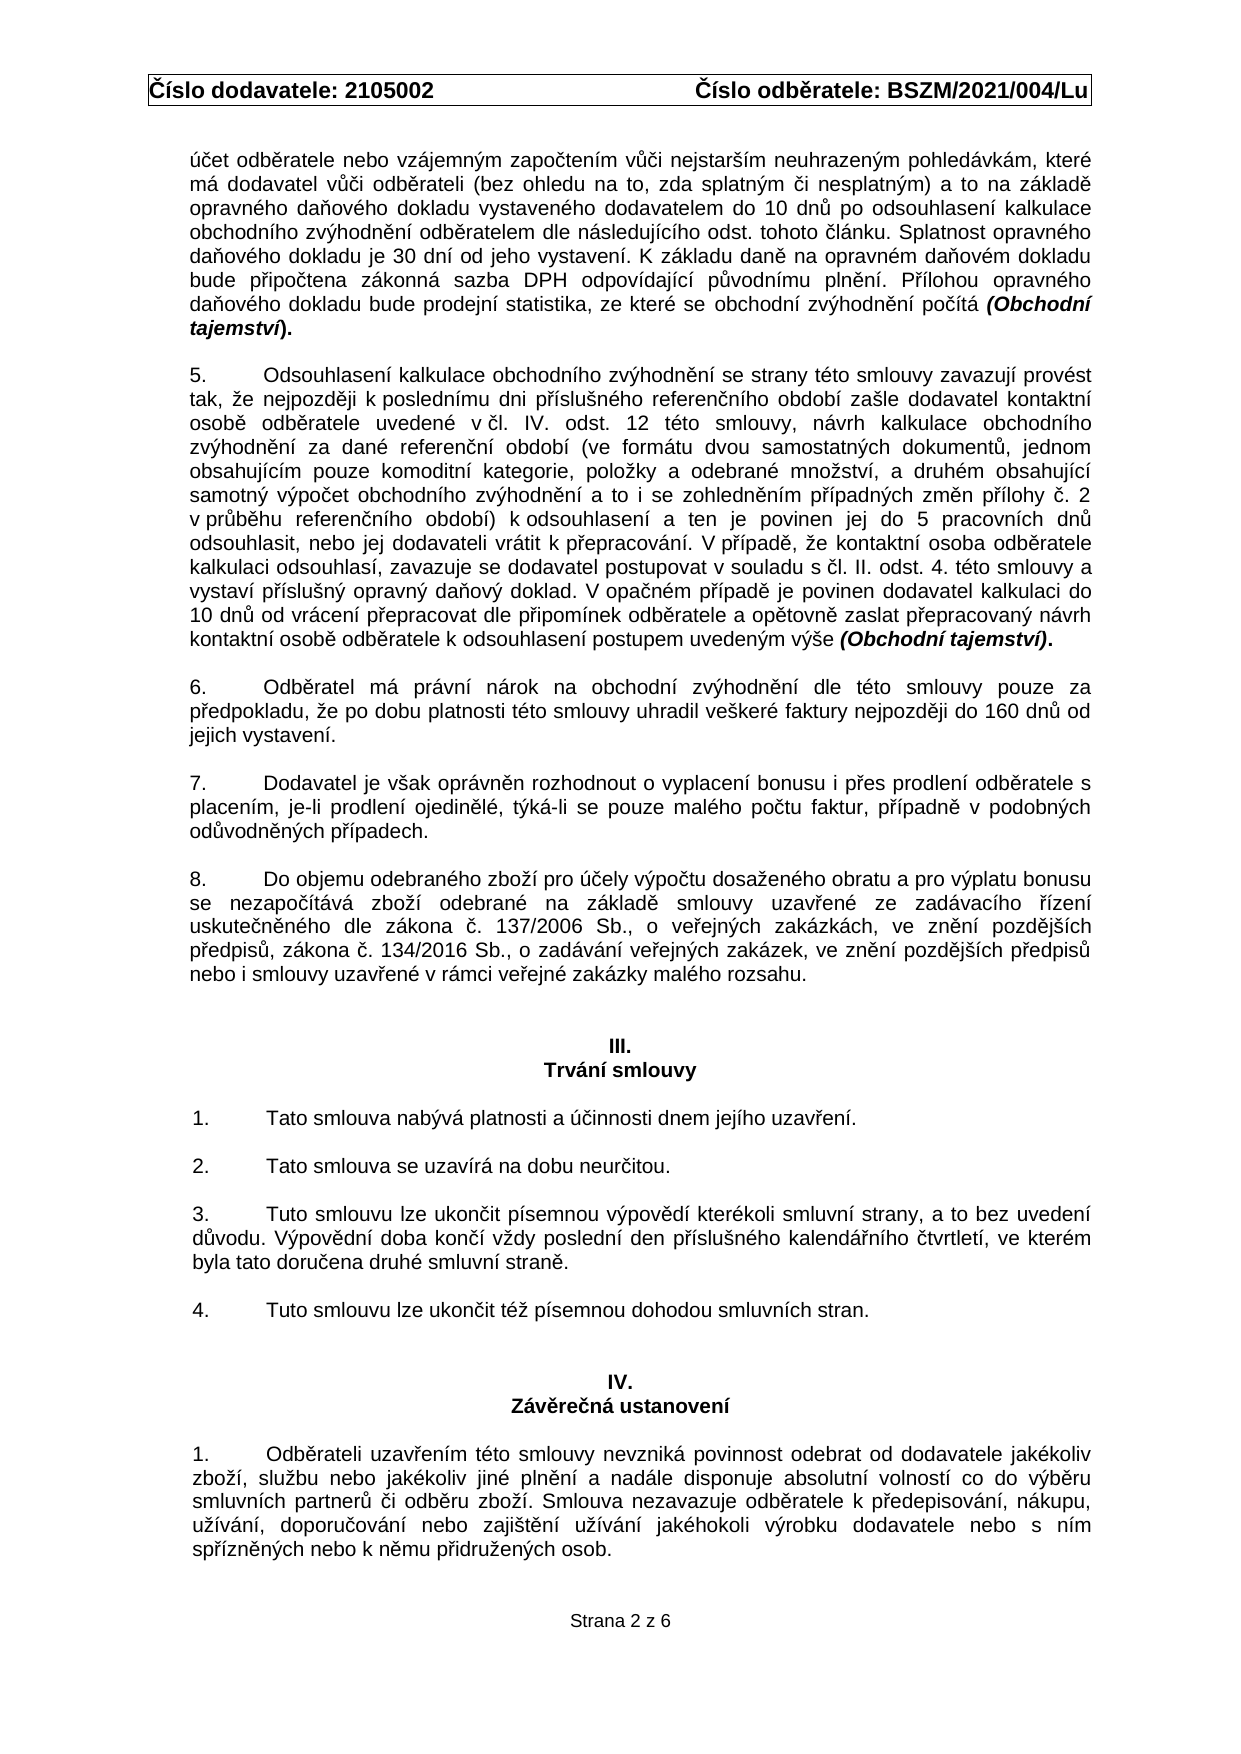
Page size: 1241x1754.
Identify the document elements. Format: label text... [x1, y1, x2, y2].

list Odběratel má právní nárok na obchodní zvýhodnění dle této smlouvy pouze za předpokladu, že po dobu platnosti této smlouvy uhradil veškeré faktury nejpozději do 160 dnů od jejich vystavení. [189, 675, 1092, 747]
list Dodavatel je však oprávněn rozhodnout o vyplacení bonusu i přes prodlení odběratele s placením, je-li prodlení ojedinělé, týká-li se pouze malého počtu faktur, případně v podobných odůvodněných případech. [189, 771, 1092, 842]
text Závěrečná ustanovení [148, 1393, 1092, 1417]
text III. [148, 1034, 1092, 1058]
list Tato smlouva se uzavírá na dobu neurčitou. [192, 1154, 1092, 1178]
list Tuto smlouvu lze ukončit písemnou výpovědí kterékoli smluvní strany, a to bez uvedení důvodu. Výpovědní doba končí vždy poslední den příslušného kalendářního čtvrtletí, ve kterém byla tato doručena druhé smluvní straně. [192, 1202, 1092, 1274]
list Tato smlouva nabývá platnosti a účinnosti dnem jejího uzavření. [192, 1106, 1092, 1130]
text IV. [148, 1369, 1092, 1393]
text Trvání smlouvy [148, 1058, 1092, 1082]
list Do objemu odebraného zboží pro účely výpočtu dosaženého obratu a pro výplatu bonusu se nezapočítává zboží odebrané na základě smlouvy uzavřené ze zadávacího řízení uskutečněného dle zákona č. 137/2006 Sb., o veřejných zakázkách, ve znění pozdějších předpisů, zákona č. 134/2016 Sb., o zadávání veřejných zakázek, ve znění pozdějších předpisů nebo i smlouvy uzavřené v rámci veřejné zakázky malého rozsahu. [189, 866, 1092, 986]
list Odběrateli uzavřením této smlouvy nevzniká povinnost odebrat od dodavatele jakékoliv zboží, službu nebo jakékoliv jiné plnění a nadále disponuje absolutní volností co do výběru smluvních partnerů či odběru zboží. Smlouva nezavazuje odběratele k předepisování, nákupu, užívání, doporučování nebo zajištění užívání jakéhokoli výrobku dodavatele nebo s ním spřízněných nebo k němu přidružených osob. [192, 1441, 1092, 1561]
list Tuto smlouvu lze ukončit též písemnou dohodou smluvních stran. [192, 1298, 1092, 1322]
list Odsouhlasení kalkulace obchodního zvýhodnění se strany této smlouvy zavazují provést tak, že nejpozději k poslednímu dni příslušného referenčního období zašle dodavatel kontaktní osobě odběratele uvedené v čl. IV. odst. 12 této smlouvy, návrh kalkulace obchodního zvýhodnění za dané referenční období (ve formátu dvou samostatných dokumentů, jednom obsahujícím pouze komoditní kategorie, položky a odebrané množství, a druhém obsahující samotný výpočet obchodního zvýhodnění a to i se zohledněním případných změn přílohy č. 2 v průběhu referenčního období) k odsouhlasení a ten je povinen jej do 5 pracovních dnů odsouhlasit, nebo jej dodavateli vrátit k přepracování. V případě, že kontaktní osoba odběratele kalkulaci odsouhlasí, zavazuje se dodavatel postupovat v souladu s čl. II. odst. 4. této smlouvy a vystaví příslušný opravný daňový doklad. V opačném případě je povinen dodavatel kalkulaci do 10 dnů od vrácení přepracovat dle připomínek odběratele a opětovně zaslat přepracovaný návrh kontaktní osobě odběratele k odsouhlasení postupem uvedeným výše (Obchodní tajemství). [189, 363, 1092, 651]
list účet odběratele nebo vzájemným započtením vůči nejstarším neuhrazeným pohledávkám, které má dodavatel vůči odběrateli (bez ohledu na to, zda splatným či nesplatným) a to na základě opravného daňového dokladu vystaveného dodavatelem do 10 dnů po odsouhlasení kalkulace obchodního zvýhodnění odběratelem dle následujícího odst. tohoto článku. Splatnost opravného daňového dokladu je 30 dní od jeho vystavení. K základu daně na opravném daňovém dokladu bude připočtena zákonná sazba DPH odpovídající původnímu plnění. Přílohou opravného daňového dokladu bude prodejní statistika, ze které se obchodní zvýhodnění počítá (Obchodní tajemství). [189, 148, 1092, 339]
